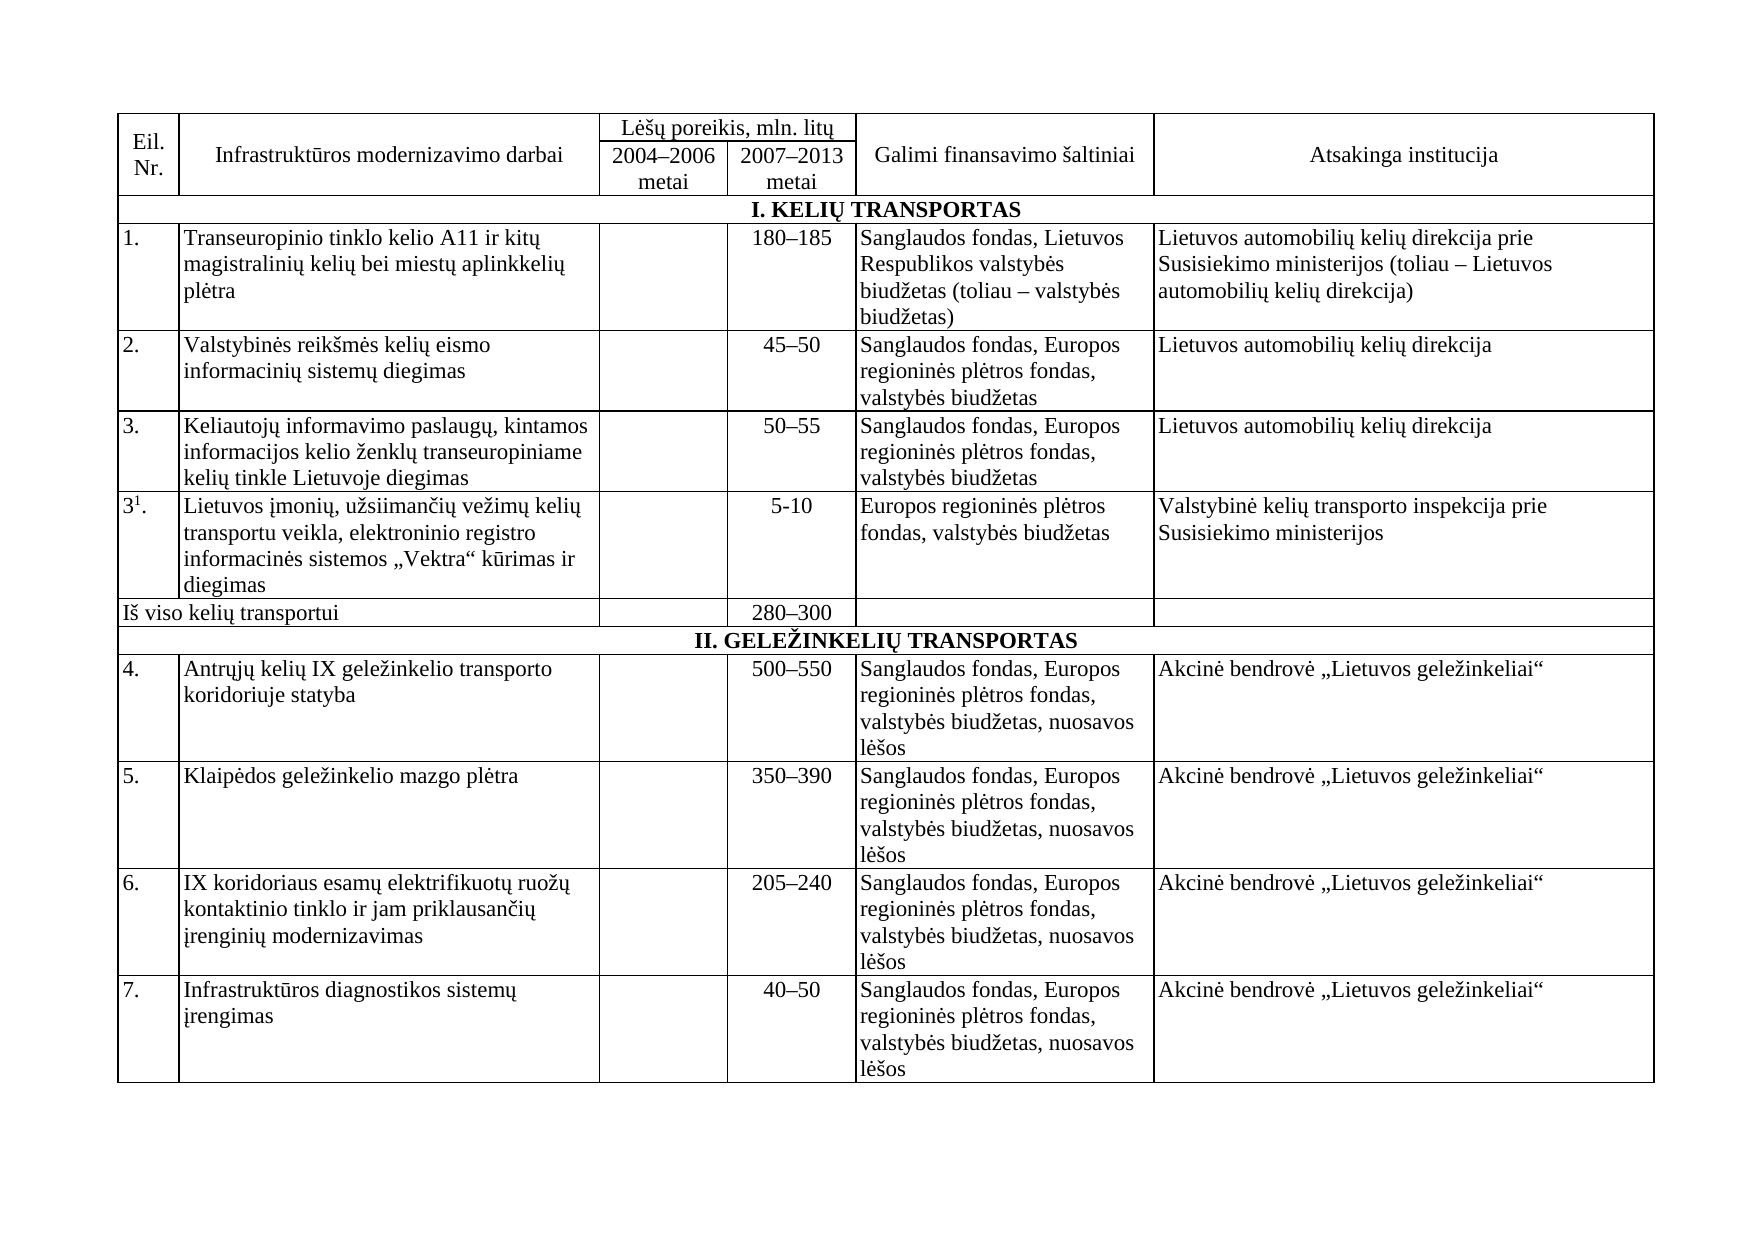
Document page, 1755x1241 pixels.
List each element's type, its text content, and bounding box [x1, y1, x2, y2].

table_cell [600, 599, 727, 626]
table_cell IX koridoriaus esamų elektrifikuotų ruožų kontaktinio tinklo ir jam priklausančių įrenginių modernizavimas [180, 869, 599, 974]
table_header Eil. Nr. [119, 114, 178, 194]
table_cell Klaipėdos geležinkelio mazgo plėtra [180, 762, 599, 867]
table_cell 205–240 [728, 869, 855, 974]
table_cell Akcinė bendrovė „Lietuvos geležinkeliai“ [1155, 762, 1653, 867]
table_header Atsakinga institucija [1155, 114, 1653, 194]
table_cell Sanglaudos fondas, Europos regioninės plėtros fondas, valstybės biudžetas [857, 331, 1153, 410]
table_cell Iš viso kelių transportui [119, 599, 599, 626]
table_header Lėšų poreikis, mln. litų [600, 114, 855, 140]
table_cell 2004–2006 metai [600, 142, 727, 194]
table_cell 4. [119, 655, 178, 761]
table_cell 350–390 [728, 762, 855, 867]
table_cell Lietuvos automobilių kelių direkcija [1155, 412, 1653, 491]
table_cell 2. [119, 331, 178, 410]
table_cell 40–50 [728, 976, 855, 1081]
table_cell [600, 869, 727, 974]
table_cell [600, 762, 727, 867]
table_cell Valstybinė kelių transporto inspekcija prie Susisiekimo ministerijos [1155, 492, 1653, 598]
table_cell [1155, 599, 1653, 626]
table_cell 2007–2013 metai [728, 142, 855, 194]
table_cell [857, 599, 1153, 626]
table_cell 3. [119, 412, 178, 491]
table_cell 6. [119, 869, 178, 974]
table_cell [600, 412, 727, 491]
table_cell [600, 331, 727, 410]
table_cell [600, 492, 727, 598]
table_cell Antrųjų kelių IX geležinkelio transporto koridoriuje statyba [180, 655, 599, 761]
table_cell I. KELIŲ TRANSPORTAS [119, 196, 1653, 222]
table_cell Sanglaudos fondas, Europos regioninės plėtros fondas, valstybės biudžetas, nuosavos lėšos [857, 762, 1153, 867]
table_cell [600, 976, 727, 1081]
table_header Galimi finansavimo šaltiniai [857, 114, 1153, 194]
table_cell Sanglaudos fondas, Europos regioninės plėtros fondas, valstybės biudžetas [857, 412, 1153, 491]
table_cell Sanglaudos fondas, Europos regioninės plėtros fondas, valstybės biudžetas, nuosavos lėšos [857, 869, 1153, 974]
table_cell Lietuvos automobilių kelių direkcija [1155, 331, 1653, 410]
table_cell Akcinė bendrovė „Lietuvos geležinkeliai“ [1155, 869, 1653, 974]
table_cell Lietuvos automobilių kelių direkcija prie Susisiekimo ministerijos (toliau – Lietuvos automobilių kelių direkcija) [1155, 224, 1653, 329]
table_cell Valstybinės reikšmės kelių eismo informacinių sistemų diegimas [180, 331, 599, 410]
table_cell Keliautojų informavimo paslaugų, kintamos informacijos kelio ženklų transeuropiniame kelių tinkle Lietuvoje diegimas [180, 412, 599, 491]
table_cell Lietuvos įmonių, užsiimančių vežimų kelių transportu veikla, elektroninio registro informacinės sistemos „Vektra“ kūrimas ir diegimas [180, 492, 599, 598]
table_cell 31. [119, 492, 178, 598]
table_cell Sanglaudos fondas, Lietuvos Respublikos valstybės biudžetas (toliau – valstybės biudžetas) [857, 224, 1153, 329]
table_cell Transeuropinio tinklo kelio A11 ir kitų magistralinių kelių bei miestų aplinkkelių plėtra [180, 224, 599, 329]
table_cell 45–50 [728, 331, 855, 410]
table_cell Infrastruktūros diagnostikos sistemų įrengimas [180, 976, 599, 1081]
table_cell 180–185 [728, 224, 855, 329]
table_cell II. GELEŽINKELIŲ TRANSPORTAS [119, 627, 1653, 653]
table_cell 50–55 [728, 412, 855, 491]
table_cell [600, 224, 727, 329]
table_cell 280–300 [728, 599, 855, 626]
table_cell Akcinė bendrovė „Lietuvos geležinkeliai“ [1155, 655, 1653, 761]
table_cell 7. [119, 976, 178, 1081]
table_cell Sanglaudos fondas, Europos regioninės plėtros fondas, valstybės biudžetas, nuosavos lėšos [857, 655, 1153, 761]
table_cell Europos regioninės plėtros fondas, valstybės biudžetas [857, 492, 1153, 598]
table_cell 5. [119, 762, 178, 867]
table_cell [600, 655, 727, 761]
table_cell Akcinė bendrovė „Lietuvos geležinkeliai“ [1155, 976, 1653, 1081]
table_header Infrastruktūros modernizavimo darbai [180, 114, 599, 194]
table_cell 1. [119, 224, 178, 329]
table_cell Sanglaudos fondas, Europos regioninės plėtros fondas, valstybės biudžetas, nuosavos lėšos [857, 976, 1153, 1081]
table_cell 500–550 [728, 655, 855, 761]
table_cell 5-10 [728, 492, 855, 598]
